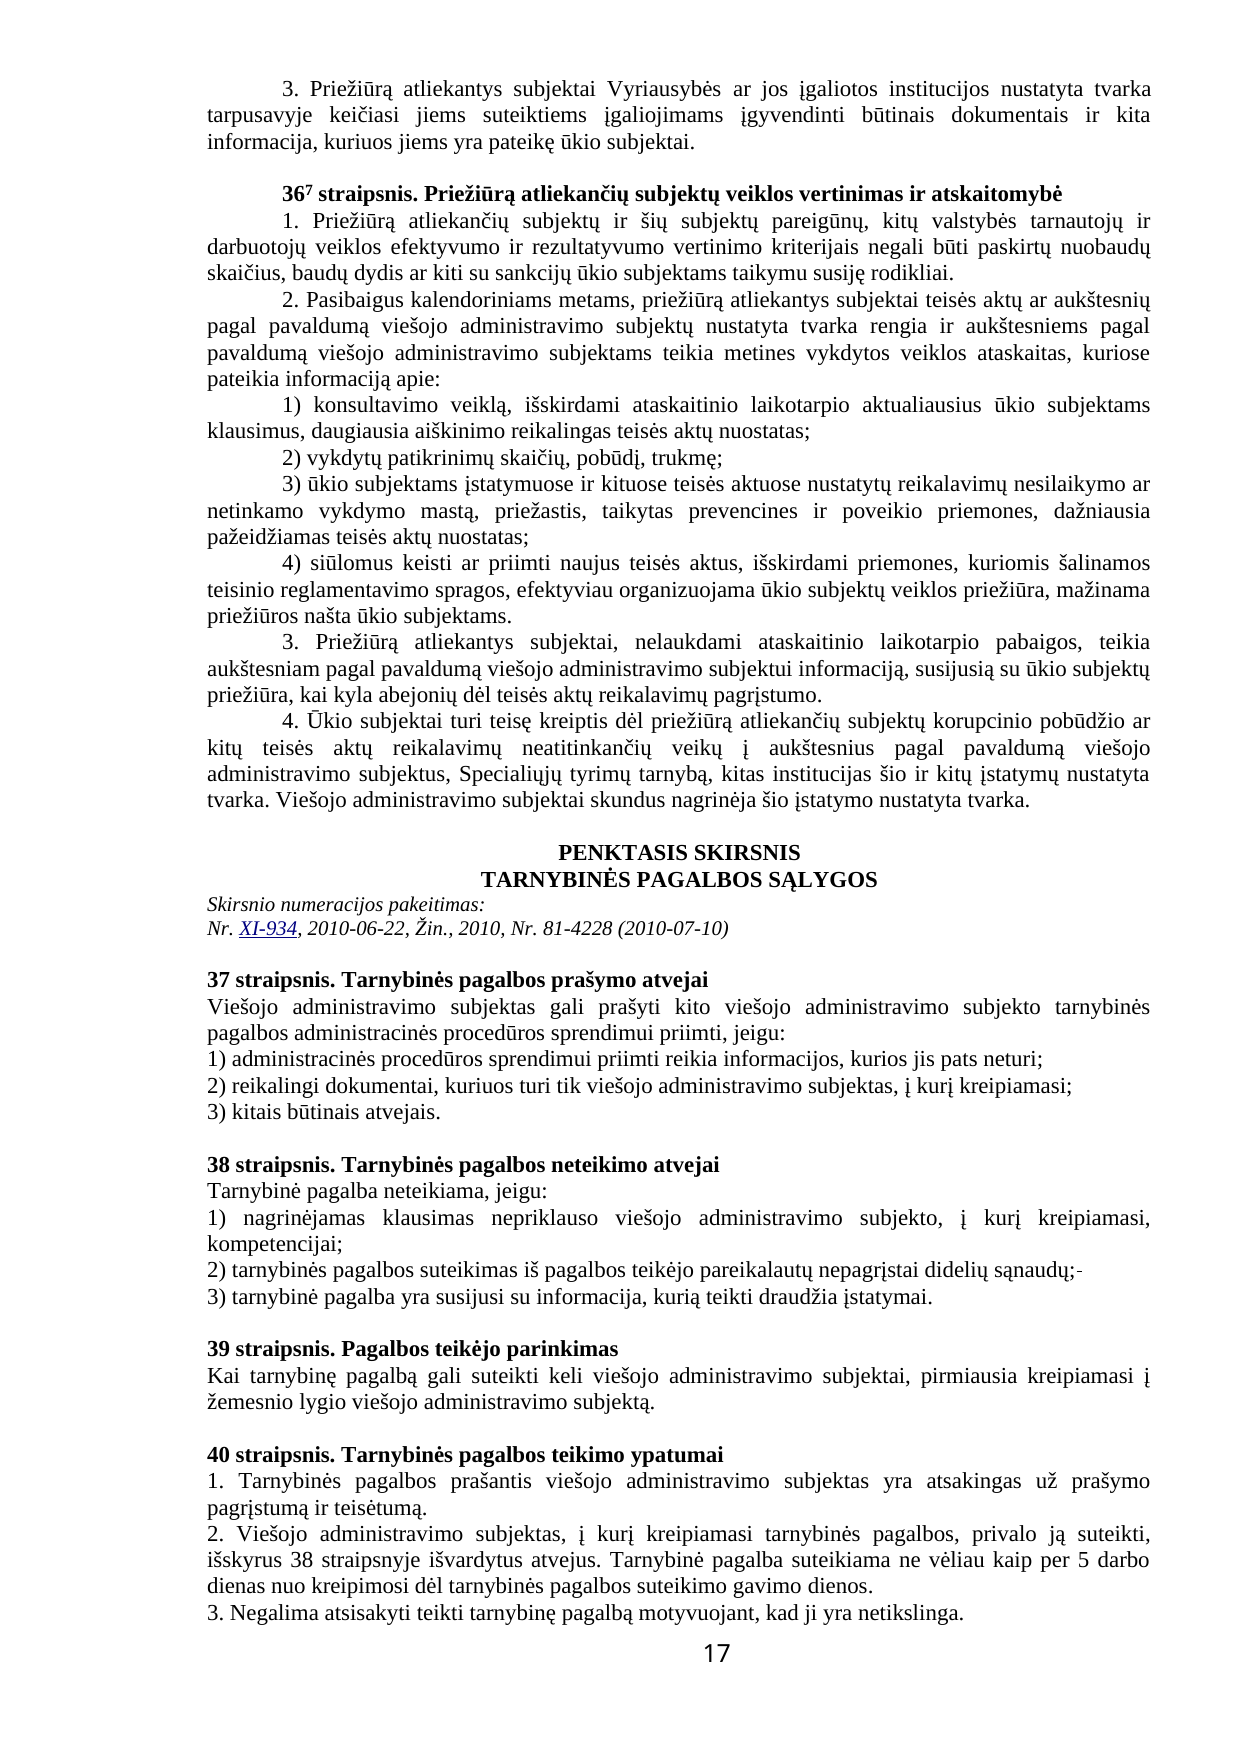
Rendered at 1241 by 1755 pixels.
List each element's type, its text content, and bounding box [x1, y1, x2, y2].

text 3) kitais būtinais atvejais. [207, 1098, 1152, 1124]
text 1. Priežiūrą atliekančių subjektų ir šių subjektų pareigūnų, kitų valstybės tarnautojų ir darbuotojų veiklos efektyvumo ir rezultatyvumo vertinimo kriterijais negali būti paskirtų nuobaudų skaičius, baudų dydis ar kiti su sankcijų ūkio subjektams taikymu susiję rodikliai. [207, 207, 1152, 286]
text 3) tarnybinė pagalba yra susijusi su informacija, kurią teikti draudžia įstatymai. [207, 1283, 1152, 1309]
text 367 straipsnis. Priežiūrą atliekančių subjektų veiklos vertinimas ir atskaitomybė [282, 180, 1152, 207]
text Skirsnio numeracijos pakeitimas: [207, 892, 1152, 916]
text 3. Negalima atsisakyti teikti tarnybinę pagalbą motyvuojant, kad ji yra netikslinga. [207, 1599, 1152, 1625]
text Nr. XI-934, 2010-06-22, Žin., 2010, Nr. 81-4228 (2010-07-10) [207, 916, 1152, 940]
text 1. Tarnybinės pagalbos prašantis viešojo administravimo subjektas yra atsakingas už prašymo pagrįstumą ir teisėtumą. [207, 1467, 1152, 1520]
text 38 straipsnis. Tarnybinės pagalbos neteikimo atvejai [207, 1151, 1152, 1177]
text 1) nagrinėjamas klausimas nepriklauso viešojo administravimo subjekto, į kurį kreipiamasi, kompetencijai; [207, 1204, 1152, 1256]
text Tarnybinė pagalba neteikiama, jeigu: [207, 1177, 1152, 1204]
text 2) tarnybinės pagalbos suteikimas iš pagalbos teikėjo pareikalautų nepagrįstai didelių sąnaudų; [207, 1256, 1152, 1283]
text 40 straipsnis. Tarnybinės pagalbos teikimo ypatumai [207, 1441, 1152, 1467]
text PENKTASIS SKIRSNIS [207, 839, 1152, 866]
text Kai tarnybinę pagalbą gali suteikti keli viešojo administravimo subjektai, pirmiausia kreipiamasi į žemesnio lygio viešojo administravimo subjektą. [207, 1362, 1152, 1414]
text 3) ūkio subjektams įstatymuose ir kituose teisės aktuose nustatytų reikalavimų nesilaikymo ar netinkamo vykdymo mastą, priežastis, taikytas prevencines ir poveikio priemones, dažniausia pažeidžiamas teisės aktų nuostatas; [207, 470, 1152, 549]
text 4) siūlomus keisti ar priimti naujus teisės aktus, išskirdami priemones, kuriomis šalinamos teisinio reglamentavimo spragos, efektyviau organizuojama ūkio subjektų veiklos priežiūra, mažinama priežiūros našta ūkio subjektams. [207, 549, 1152, 628]
text 39 straipsnis. Pagalbos teikėjo parinkimas [207, 1335, 1152, 1362]
text 1) administracinės procedūros sprendimui priimti reikia informacijos, kurios jis pats neturi; [207, 1046, 1152, 1072]
text 4. Ūkio subjektai turi teisę kreiptis dėl priežiūrą atliekančių subjektų korupcinio pobūdžio ar kitų teisės aktų reikalavimų neatitinkančių veikų į aukštesnius pagal pavaldumą viešojo administravimo subjektus, Specialiųjų tyrimų tarnybą, kitas institucijas šio ir kitų įstatymų nustatyta tvarka. Viešojo administravimo subjektai skundus nagrinėja šio įstatymo nustatyta tvarka. [207, 707, 1152, 813]
text 37 straipsnis. Tarnybinės pagalbos prašymo atvejai [207, 966, 1152, 993]
text 2) vykdytų patikrinimų skaičių, pobūdį, trukmę; [207, 444, 1152, 470]
text 3. Priežiūrą atliekantys subjektai, nelaukdami ataskaitinio laikotarpio pabaigos, teikia aukštesniam pagal pavaldumą viešojo administravimo subjektui informaciją, susijusią su ūkio subjektų priežiūra, kai kyla abejonių dėl teisės aktų reikalavimų pagrįstumo. [207, 628, 1152, 707]
text 2. Pasibaigus kalendoriniams metams, priežiūrą atliekantys subjektai teisės aktų ar aukštesnių pagal pavaldumą viešojo administravimo subjektų nustatyta tvarka rengia ir aukštesniems pagal pavaldumą viešojo administravimo subjektams teikia metines vykdytos veiklos ataskaitas, kuriose pateikia informaciją apie: [207, 286, 1152, 391]
text TARNYBINĖS PAGALBOS SĄLYGOS [207, 866, 1152, 892]
text 1) konsultavimo veiklą, išskirdami ataskaitinio laikotarpio aktualiausius ūkio subjektams klausimus, daugiausia aiškinimo reikalingas teisės aktų nuostatas; [207, 391, 1152, 444]
text Viešojo administravimo subjektas gali prašyti kito viešojo administravimo subjekto tarnybinės pagalbos administracinės procedūros sprendimui priimti, jeigu: [207, 993, 1152, 1046]
text 2. Viešojo administravimo subjektas, į kurį kreipiamasi tarnybinės pagalbos, privalo ją suteikti, išskyrus 38 straipsnyje išvardytus atvejus. Tarnybinė pagalba suteikiama ne vėliau kaip per 5 darbo dienas nuo kreipimosi dėl tarnybinės pagalbos suteikimo gavimo dienos. [207, 1520, 1152, 1599]
text 3. Priežiūrą atliekantys subjektai Vyriausybės ar jos įgaliotos institucijos nustatyta tvarka tarpusavyje keičiasi jiems suteiktiems įgaliojimams įgyvendinti būtinais dokumentais ir kita informacija, kuriuos jiems yra pateikę ūkio subjektai. [207, 75, 1152, 154]
text 2) reikalingi dokumentai, kuriuos turi tik viešojo administravimo subjektas, į kurį kreipiamasi; [207, 1072, 1152, 1098]
